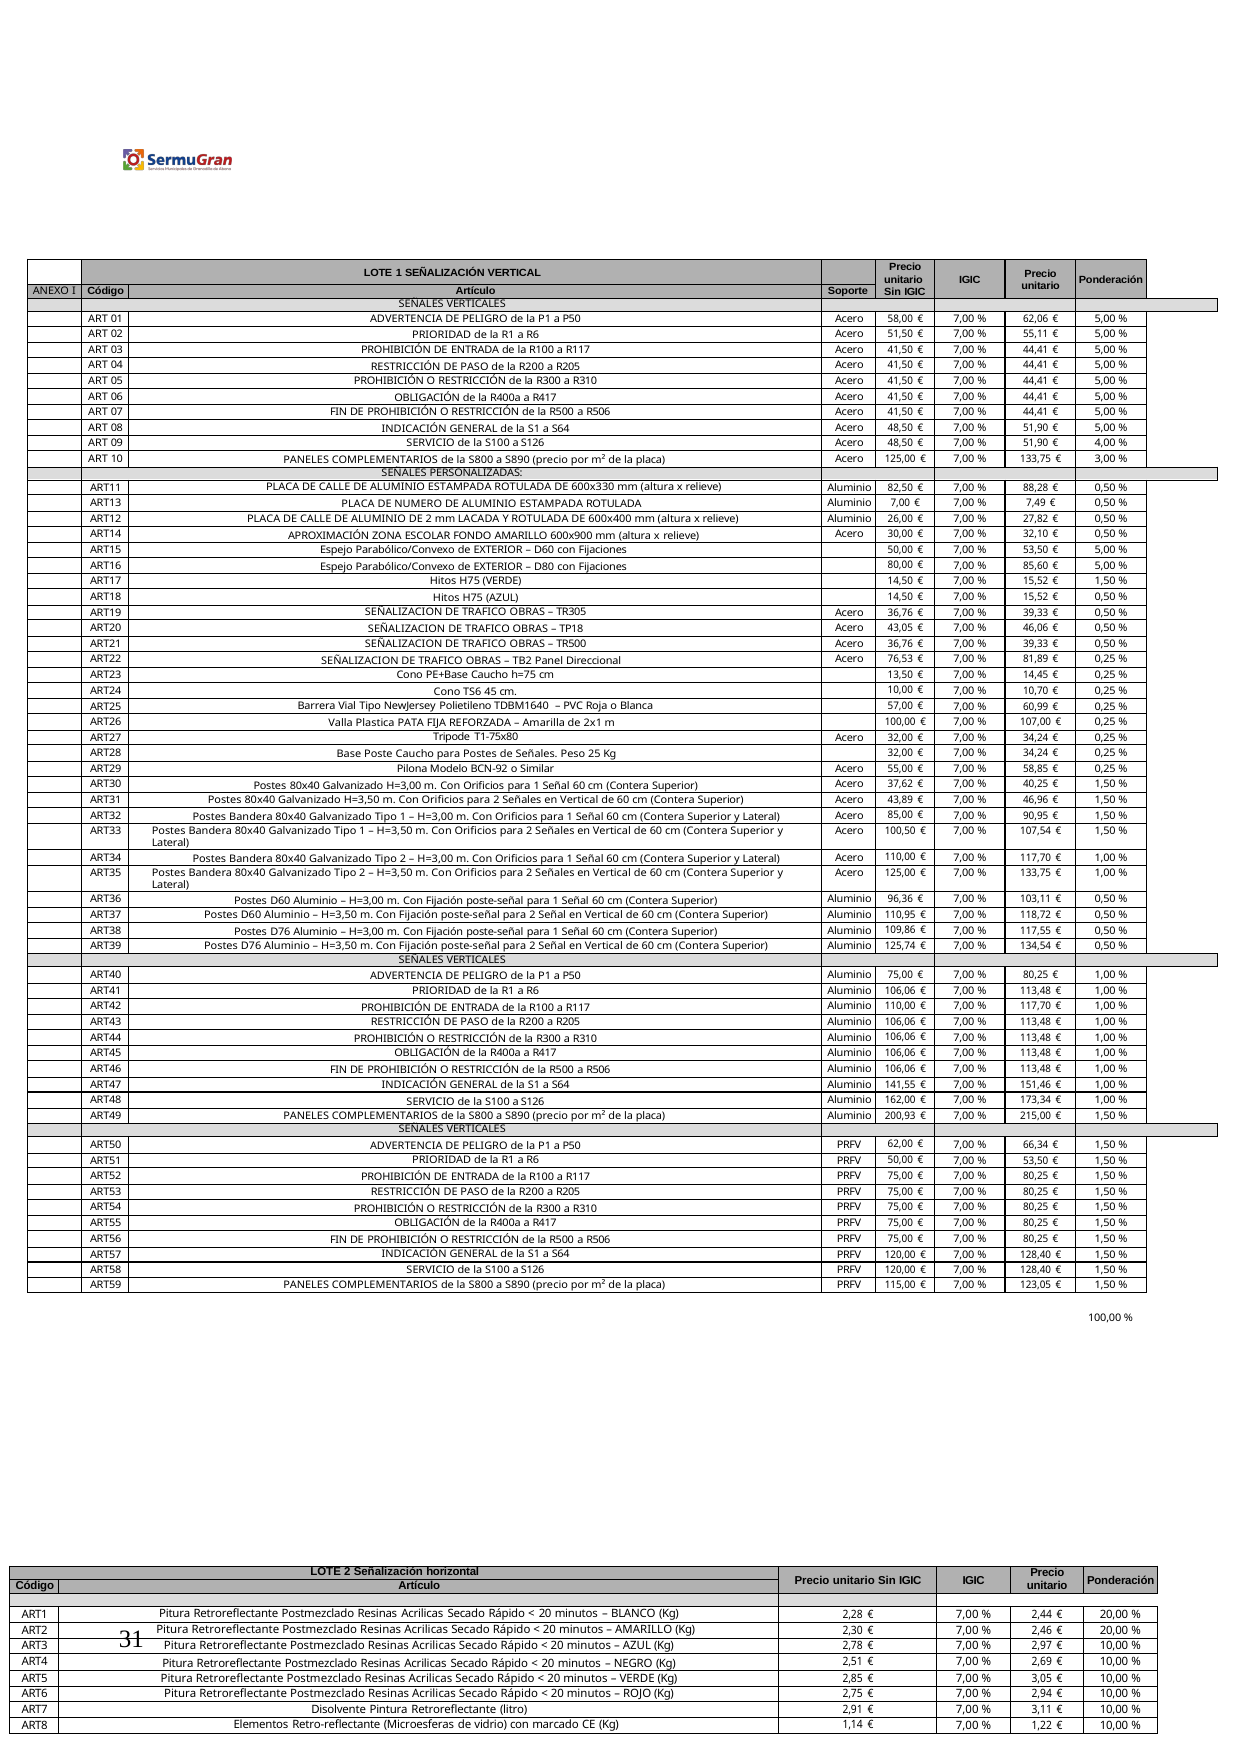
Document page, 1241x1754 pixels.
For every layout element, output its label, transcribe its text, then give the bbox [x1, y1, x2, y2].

table_cell Elementos Retro-reflectante (Microesferas de vidrio) con marcado CE (Kg) [59, 1718, 778, 1732]
table_cell 53,50 € [1006, 543, 1075, 557]
table_cell Artículo [129, 285, 821, 298]
table_cell Acero [822, 808, 875, 823]
table_cell Acero [822, 436, 875, 450]
table_cell ART 02 [82, 327, 128, 342]
table_cell 7,00 % [935, 543, 1004, 557]
table_cell 1,00 % [1076, 1078, 1146, 1091]
table_cell ART44 [82, 1030, 128, 1045]
table_cell PROHIBICIÓN O RESTRICCIÓN de la R300 a R310 [129, 1030, 821, 1045]
table_cell ART31 [82, 793, 128, 807]
table_cell 7,00 % [935, 923, 1004, 938]
table_cell [28, 299, 81, 311]
table_cell ART52 [82, 1168, 128, 1184]
table_cell 0,50 % [1076, 939, 1146, 953]
table_cell ART27 [82, 731, 128, 744]
table_cell SEÑALIZACION DE TRAFICO OBRAS – TB2 Panel Direccional [129, 652, 821, 667]
table_cell ART30 [82, 777, 128, 792]
table_cell 53,50 € [1006, 1154, 1075, 1167]
table_cell ART59 [82, 1278, 128, 1292]
table_cell 125,00 € [876, 451, 934, 467]
table_cell 66,34 € [1006, 1137, 1075, 1152]
table_cell 32,00 € [876, 745, 934, 761]
table_cell 0,25 % [1076, 668, 1146, 682]
table_cell Aluminio [822, 999, 875, 1014]
table_cell 80,25 € [1006, 1200, 1075, 1215]
table_cell 106,06 € [876, 1030, 934, 1045]
table_cell [28, 850, 81, 865]
table_cell Cono PE+Base Caucho h=75 cm [129, 668, 821, 682]
table_cell [28, 808, 81, 823]
table_cell PRIORIDAD de la R1 a R6 [129, 1154, 821, 1167]
table_cell 113,48 € [1006, 1061, 1075, 1077]
picture [118, 141, 237, 175]
table_cell Postes D60 Aluminio – H=3,00 m. Con Fijación poste-señal para 1 Señal 60 cm (Contera Superior) [129, 892, 821, 907]
table_cell 7,00 % [935, 620, 1004, 636]
table_cell OBLIGACIÓN de la R400a a R417 [129, 389, 821, 404]
table_cell 0,50 % [1076, 637, 1146, 651]
table_cell [822, 954, 934, 966]
table_cell ART3 [10, 1639, 58, 1653]
table_cell 7,00 % [935, 866, 1004, 891]
table_cell SEÑALES VERTICALES [82, 954, 821, 966]
table_cell 3,11 € [1011, 1702, 1083, 1717]
table_cell Acero [822, 637, 875, 651]
table_cell Aluminio [822, 1030, 875, 1045]
table_cell 1,50 % [1076, 1263, 1146, 1277]
table_cell 125,00 € [876, 866, 934, 891]
table_cell ART33 [82, 824, 128, 849]
table_cell 15,52 € [1006, 574, 1075, 588]
table_cell ART54 [82, 1200, 128, 1215]
table_cell 115,00 € [876, 1278, 934, 1292]
table_cell [28, 1216, 81, 1230]
table_cell [822, 714, 875, 729]
table_cell Postes 80x40 Galvanizado H=3,50 m. Con Orificios para 2 Señales en Vertical de 60 cm (Contera Superior) [129, 793, 821, 807]
table_cell 10,70 € [1006, 683, 1075, 698]
table_cell 7,00 % [935, 808, 1004, 823]
table_cell PROHIBICIÓN DE ENTRADA de la R100 a R117 [129, 343, 821, 357]
table_cell 118,72 € [1006, 908, 1075, 922]
table_cell Aluminio [822, 495, 875, 511]
table_cell 2,78 € [779, 1639, 936, 1653]
table_cell 10,00 € [876, 683, 934, 698]
table_cell SEÑALES VERTICALES [82, 299, 821, 311]
table_cell ART36 [82, 892, 128, 907]
table_cell 117,55 € [1006, 923, 1075, 938]
table_cell 51,50 € [876, 327, 934, 342]
table_cell 7,00 % [935, 745, 1004, 761]
table_cell [28, 731, 81, 744]
table_cell Postes 80x40 Galvanizado H=3,00 m. Con Orificios para 1 Señal 60 cm (Contera Superior) [129, 777, 821, 792]
table_cell 120,00 € [876, 1263, 934, 1277]
table_cell PRIORIDAD de la R1 a R6 [129, 984, 821, 997]
table_cell Aluminio [822, 481, 875, 494]
table_cell 46,96 € [1006, 793, 1075, 807]
table_cell ART 06 [82, 389, 128, 404]
table_cell 10,00 % [1084, 1671, 1157, 1686]
table_cell [822, 468, 934, 479]
table_cell 7,49 € [1006, 495, 1075, 511]
table_cell INDICACIÓN GENERAL de la S1 a S64 [129, 1078, 821, 1091]
table_cell [28, 312, 81, 326]
table_cell [1147, 481, 1217, 953]
table_header Precio unitario Sin IGIC [876, 260, 934, 298]
table_cell 120,00 € [876, 1248, 934, 1261]
table_cell SEÑALIZACION DE TRAFICO OBRAS – TR305 [129, 606, 821, 619]
table_cell 1,50 % [1076, 1168, 1146, 1184]
table_cell [28, 1078, 81, 1091]
table_cell 36,76 € [876, 606, 934, 619]
table_cell 51,90 € [1006, 420, 1075, 435]
table_cell [28, 1168, 81, 1184]
table_cell PLACA DE CALLE DE ALUMINIO DE 2 mm LACADA Y ROTULADA DE 600x400 mm (altura x relieve) [129, 512, 821, 526]
table_cell SEÑALES VERTICALES [82, 1124, 821, 1136]
table_cell 1,50 % [1076, 777, 1146, 792]
table_cell 85,60 € [1006, 558, 1075, 573]
table_cell Acero [822, 620, 875, 636]
table_cell [28, 984, 81, 997]
table_cell ART24 [82, 683, 128, 698]
table_cell PRFV [822, 1278, 875, 1292]
table_cell PLACA DE NUMERO DE ALUMINIO ESTAMPADA ROTULADA [129, 495, 821, 511]
table_cell 75,00 € [876, 1216, 934, 1230]
table_cell 10,00 % [1084, 1639, 1157, 1653]
table_cell 2,75 € [779, 1687, 936, 1701]
table_cell [1147, 1137, 1217, 1292]
table_cell 7,00 % [935, 451, 1004, 467]
table_cell 80,25 € [1006, 1231, 1075, 1247]
table_cell 7,00 % [935, 668, 1004, 682]
table_cell ART18 [82, 589, 128, 604]
table_cell 7,00 % [935, 1109, 1004, 1123]
table_cell 7,00 % [935, 793, 1004, 807]
table_header [822, 260, 875, 284]
table_cell 43,89 € [876, 793, 934, 807]
table_cell 113,48 € [1006, 1030, 1075, 1045]
table_cell 7,00 % [935, 527, 1004, 542]
table_cell 7,00 % [935, 892, 1004, 907]
table_cell 7,00 % [935, 374, 1004, 388]
table_cell 1,50 % [1076, 1109, 1146, 1123]
table_cell 7,00 % [935, 343, 1004, 357]
table_cell 125,74 € [876, 939, 934, 953]
table_cell ART46 [82, 1061, 128, 1077]
table_cell 7,00 % [935, 327, 1004, 342]
table_cell Pilona Modelo BCN-92 o Similar [129, 762, 821, 776]
table_cell 0,25 % [1076, 714, 1146, 729]
table_cell ART8 [10, 1718, 58, 1732]
table_cell PRFV [822, 1185, 875, 1198]
table_cell Artículo [59, 1580, 778, 1593]
table_cell [28, 762, 81, 776]
table_cell 200,93 € [876, 1109, 934, 1123]
table_cell [28, 1046, 81, 1060]
table_cell 133,75 € [1006, 866, 1075, 891]
table_header Precio unitario [1006, 260, 1075, 298]
table_cell 110,00 € [876, 850, 934, 865]
table_cell ART35 [82, 866, 128, 891]
table_cell 7,00 % [935, 1154, 1004, 1167]
table_cell [28, 923, 81, 938]
table_cell PROHIBICIÓN DE ENTRADA de la R100 a R117 [129, 999, 821, 1014]
table_cell 1,50 % [1076, 1137, 1146, 1152]
table_cell ART19 [82, 606, 128, 619]
table_cell ART40 [82, 967, 128, 983]
table_cell [822, 683, 875, 698]
table_cell Aluminio [822, 923, 875, 938]
table_cell 7,00 % [935, 589, 1004, 604]
table_cell Cono TS6 45 cm. [129, 683, 821, 698]
table_cell 7,00 % [937, 1702, 1010, 1717]
table_cell PRFV [822, 1263, 875, 1277]
table_cell ART16 [82, 558, 128, 573]
table_cell 1,00 % [1076, 1093, 1146, 1108]
table_header LOTE 2 Señalización horizontal [10, 1567, 778, 1579]
table_cell ART 03 [82, 343, 128, 357]
table_cell Acero [822, 866, 875, 891]
table_cell [822, 558, 875, 573]
table_cell 1,50 % [1076, 1200, 1146, 1215]
table_cell Hitos H75 (VERDE) [129, 574, 821, 588]
table_cell FIN DE PROHIBICIÓN O RESTRICCIÓN de la R500 a R506 [129, 405, 821, 419]
table_cell 1,00 % [1076, 984, 1146, 997]
table_cell SEÑALIZACION DE TRAFICO OBRAS – TR500 [129, 637, 821, 651]
table_cell 7,00 % [937, 1607, 1010, 1622]
table_cell INDICACIÓN GENERAL de la S1 a S64 [129, 1248, 821, 1261]
table_cell PRFV [822, 1200, 875, 1215]
table_cell [28, 558, 81, 573]
table_cell [28, 543, 81, 557]
table_cell 1,50 % [1076, 1248, 1146, 1261]
table_cell 50,00 € [876, 1154, 934, 1167]
table_cell 2,91 € [779, 1702, 936, 1717]
table_cell ART50 [82, 1137, 128, 1152]
table_cell ART34 [82, 850, 128, 865]
table_header Ponderación [1076, 260, 1146, 298]
table_cell [937, 1594, 1157, 1606]
table_cell 7,00 % [935, 999, 1004, 1014]
table_cell 46,06 € [1006, 620, 1075, 636]
table_cell 2,30 € [779, 1623, 936, 1638]
table_cell ART 04 [82, 358, 128, 373]
table_cell 48,50 € [876, 436, 934, 450]
table_cell PRFV [822, 1216, 875, 1230]
table_cell 7,00 % [935, 777, 1004, 792]
table_cell 15,52 € [1006, 589, 1075, 604]
table_cell 7,00 % [935, 389, 1004, 404]
table_cell ART6 [10, 1687, 58, 1701]
table_cell ART 01 [82, 312, 128, 326]
table_cell 5,00 % [1076, 374, 1146, 388]
table_cell 34,24 € [1006, 731, 1075, 744]
table_cell ART49 [82, 1109, 128, 1123]
table_cell 5,00 % [1076, 343, 1146, 357]
table_cell 75,00 € [876, 1168, 934, 1184]
table_cell [28, 1248, 81, 1261]
table_cell [28, 1093, 81, 1108]
table_cell Espejo Parabólico/Convexo de EXTERIOR – D80 con Fijaciones [129, 558, 821, 573]
table_cell [28, 606, 81, 619]
table_cell 75,00 € [876, 1231, 934, 1247]
table_cell SEÑALIZACION DE TRAFICO OBRAS – TP18 [129, 620, 821, 636]
table_cell Acero [822, 389, 875, 404]
table_cell 7,00 % [935, 1263, 1004, 1277]
table_cell 4,00 % [1076, 436, 1146, 450]
table_cell 1,22 € [1011, 1718, 1083, 1732]
table_cell [28, 745, 81, 761]
table_cell RESTRICCIÓN DE PASO de la R200 a R205 [129, 1015, 821, 1029]
table_cell 40,25 € [1006, 777, 1075, 792]
table_cell [28, 777, 81, 792]
table_cell [28, 495, 81, 511]
table_cell 0,50 % [1076, 892, 1146, 907]
table_cell SEÑALES PERSONALIZADAS: [82, 468, 821, 479]
table_cell 106,06 € [876, 984, 934, 997]
table_cell 1,50 % [1076, 1185, 1146, 1198]
table_cell ART55 [82, 1216, 128, 1230]
table_cell 7,00 % [937, 1639, 1010, 1653]
table_cell 7,00 % [935, 1061, 1004, 1077]
table_cell 7,00 % [935, 1185, 1004, 1198]
table_cell ART29 [82, 762, 128, 776]
table_cell 5,00 % [1076, 543, 1146, 557]
table_cell ART5 [10, 1671, 58, 1686]
table_cell 7,00 % [935, 1248, 1004, 1261]
table_cell 0,50 % [1076, 481, 1146, 494]
table_cell 7,00 % [937, 1671, 1010, 1686]
table_cell Barrera Vial Tipo NewJersey Polietileno TDBM1640 – PVC Roja o Blanca [129, 699, 821, 713]
table_cell RESTRICCIÓN DE PASO de la R200 a R205 [129, 358, 821, 373]
table_cell ART11 [82, 481, 128, 494]
table_cell 14,50 € [876, 589, 934, 604]
table_cell [28, 574, 81, 588]
table_cell 1,50 % [1076, 808, 1146, 823]
table_cell ART15 [82, 543, 128, 557]
table_cell [935, 299, 1075, 311]
table_cell 1,00 % [1076, 866, 1146, 891]
table_cell [28, 999, 81, 1014]
table_cell [28, 405, 81, 419]
table_cell 7,00 % [935, 420, 1004, 435]
table_cell 7,00 % [935, 358, 1004, 373]
table_cell Aluminio [822, 1046, 875, 1060]
table_cell [935, 468, 1075, 479]
table_cell Aluminio [822, 984, 875, 997]
table_cell ART32 [82, 808, 128, 823]
table_cell ADVERTENCIA DE PELIGRO de la P1 a P50 [129, 312, 821, 326]
table_cell 80,25 € [1006, 1185, 1075, 1198]
table_cell 133,75 € [1006, 451, 1075, 467]
table_cell 57,00 € [876, 699, 934, 713]
table_cell ADVERTENCIA DE PELIGRO de la P1 a P50 [129, 1137, 821, 1152]
table_cell Código [10, 1580, 58, 1593]
table_cell 106,06 € [876, 1015, 934, 1029]
table_cell Aluminio [822, 892, 875, 907]
table_cell 0,25 % [1076, 745, 1146, 761]
table_header Precio unitario [1011, 1567, 1083, 1593]
table_cell 1,50 % [1076, 1154, 1146, 1167]
table_cell ANEXO I [28, 285, 81, 298]
table_cell ART4 [10, 1654, 58, 1670]
table_cell 7,00 % [935, 652, 1004, 667]
table_cell [28, 1124, 81, 1136]
table_cell Postes D60 Aluminio – H=3,50 m. Con Fijación poste-señal para 2 Señal en Vertical de 60 cm (Contera Superior) [129, 908, 821, 922]
table_cell ART41 [82, 984, 128, 997]
table_cell [935, 1124, 1075, 1136]
table_cell Acero [822, 358, 875, 373]
table_cell ART47 [82, 1078, 128, 1091]
table_cell 7,00 % [935, 850, 1004, 865]
table_cell 7,00 % [935, 939, 1004, 953]
table_cell ART 10 [82, 451, 128, 467]
table_cell 14,45 € [1006, 668, 1075, 682]
table_header [28, 260, 81, 284]
table_cell 113,48 € [1006, 984, 1075, 997]
table_cell Acero [822, 451, 875, 467]
table_cell [28, 967, 81, 983]
table_cell [28, 512, 81, 526]
table_cell 31 Pitura Retroreflectante Postmezclado Resinas Acrilicas Secado Rápido < 20 minutos – AMARILLO (Kg) [59, 1623, 778, 1638]
table_cell [28, 481, 81, 494]
table_cell 1,00 % [1076, 850, 1146, 865]
table_cell [28, 637, 81, 651]
table_cell PANELES COMPLEMENTARIOS de la S800 a S890 (precio por m² de la placa) [129, 451, 821, 467]
table_cell PRFV [822, 1137, 875, 1152]
table_cell ART43 [82, 1015, 128, 1029]
table_cell ART26 [82, 714, 128, 729]
table_cell 0,50 % [1076, 923, 1146, 938]
table_cell 1,00 % [1076, 967, 1146, 983]
table_cell Aluminio [822, 1093, 875, 1108]
table_header IGIC [937, 1567, 1010, 1593]
table_cell ART56 [82, 1231, 128, 1247]
table_cell [28, 327, 81, 342]
table_cell [28, 358, 81, 373]
table_cell 96,36 € [876, 892, 934, 907]
table_cell 7,00 % [935, 1078, 1004, 1091]
table_cell 113,48 € [1006, 1046, 1075, 1060]
table_cell ART37 [82, 908, 128, 922]
table_cell [28, 954, 81, 966]
table_cell [822, 668, 875, 682]
table_cell 36,76 € [876, 637, 934, 651]
table_cell 7,00 % [935, 481, 1004, 494]
table_cell 88,28 € [1006, 481, 1075, 494]
table_cell 7,00 % [935, 405, 1004, 419]
table_cell 80,25 € [1006, 967, 1075, 983]
table_cell ART 09 [82, 436, 128, 450]
table_cell 48,50 € [876, 420, 934, 435]
table_cell PLACA DE CALLE DE ALUMINIO ESTAMPADA ROTULADA DE 600x330 mm (altura x relieve) [129, 481, 821, 494]
table_cell Acero [822, 527, 875, 542]
table_cell 5,00 % [1076, 420, 1146, 435]
table_cell ART14 [82, 527, 128, 542]
table_cell 7,00 % [935, 495, 1004, 511]
table_cell ART 08 [82, 420, 128, 435]
table_cell [28, 1200, 81, 1215]
table_cell [28, 668, 81, 682]
table_cell 0,50 % [1076, 908, 1146, 922]
table_cell [1076, 468, 1217, 479]
table_cell 20,00 % [1084, 1607, 1157, 1622]
table_cell Aluminio [822, 1109, 875, 1123]
table_cell 60,99 € [1006, 699, 1075, 713]
table_cell 215,00 € [1006, 1109, 1075, 1123]
table_cell 103,11 € [1006, 892, 1075, 907]
table_cell Pitura Retroreflectante Postmezclado Resinas Acrilicas Secado Rápido < 20 minutos – AZUL (Kg) [59, 1639, 778, 1653]
table_cell 5,00 % [1076, 558, 1146, 573]
table_cell [822, 1124, 934, 1136]
table_cell 37,62 € [876, 777, 934, 792]
table_cell 117,70 € [1006, 850, 1075, 865]
table_cell 173,34 € [1006, 1093, 1075, 1108]
table_cell [28, 793, 81, 807]
table_cell 141,55 € [876, 1078, 934, 1091]
table_cell 7,00 % [935, 762, 1004, 776]
table_cell 7,00 % [935, 824, 1004, 849]
table_cell 1,50 % [1076, 1278, 1146, 1292]
table_cell Aluminio [822, 967, 875, 983]
table_cell 2,69 € [1011, 1654, 1083, 1670]
table_cell PRFV [822, 1248, 875, 1261]
table_cell PROHIBICIÓN O RESTRICCIÓN de la R300 a R310 [129, 374, 821, 388]
table_cell 5,00 % [1076, 389, 1146, 404]
table_cell [822, 745, 875, 761]
table_cell ART20 [82, 620, 128, 636]
table_cell [28, 374, 81, 388]
table_cell ART25 [82, 699, 128, 713]
table_cell Código [82, 285, 128, 298]
table_cell SERVICIO de la S100 a S126 [129, 1263, 821, 1277]
table_cell Postes Bandera 80x40 Galvanizado Tipo 2 – H=3,50 m. Con Orificios para 2 Señales en Vertical de 60 cm (Contera Superior y Lateral) [129, 866, 821, 891]
table_cell 1,00 % [1076, 1015, 1146, 1029]
table_cell 7,00 % [935, 908, 1004, 922]
table_cell Acero [822, 777, 875, 792]
table_cell 7,00 % [937, 1623, 1010, 1638]
table_cell 1,50 % [1076, 1216, 1146, 1230]
table_cell [822, 574, 875, 588]
table_cell Pitura Retroreflectante Postmezclado Resinas Acrilicas Secado Rápido < 20 minutos – ROJO (Kg) [59, 1687, 778, 1701]
table_cell 1,00 % [1076, 999, 1146, 1014]
table_cell 128,40 € [1006, 1263, 1075, 1277]
table_cell Acero [822, 327, 875, 342]
table_cell PRIORIDAD de la R1 a R6 [129, 327, 821, 342]
table_cell PRFV [822, 1168, 875, 1184]
table_cell 123,05 € [1006, 1278, 1075, 1292]
table_cell Aluminio [822, 939, 875, 953]
table_cell 2,97 € [1011, 1639, 1083, 1653]
table_cell 106,06 € [876, 1046, 934, 1060]
table_cell Pitura Retroreflectante Postmezclado Resinas Acrilicas Secado Rápido < 20 minutos – NEGRO (Kg) [59, 1654, 778, 1670]
table_cell OBLIGACIÓN de la R400a a R417 [129, 1046, 821, 1060]
text 100,00 % [0, 1311, 1134, 1325]
table_cell 7,00 % [937, 1654, 1010, 1670]
table_cell 82,50 € [876, 481, 934, 494]
table_cell [28, 1109, 81, 1123]
table_cell 0,25 % [1076, 762, 1146, 776]
table_cell 1,00 % [1076, 1046, 1146, 1060]
table_cell ART7 [10, 1702, 58, 1717]
table_cell 41,50 € [876, 343, 934, 357]
table_cell 7,00 % [937, 1687, 1010, 1701]
table_cell Espejo Parabólico/Convexo de EXTERIOR – D60 con Fijaciones [129, 543, 821, 557]
table_cell 39,33 € [1006, 637, 1075, 651]
table_cell [28, 389, 81, 404]
table_cell Aluminio [822, 1078, 875, 1091]
table_cell ART51 [82, 1154, 128, 1167]
table_cell 3,05 € [1011, 1671, 1083, 1686]
table_cell 7,00 % [935, 512, 1004, 526]
table_cell [28, 866, 81, 891]
table_cell Postes Bandera 80x40 Galvanizado Tipo 2 – H=3,00 m. Con Orificios para 1 Señal 60 cm (Contera Superior y Lateral) [129, 850, 821, 865]
table_cell 55,00 € [876, 762, 934, 776]
table_cell Acero [822, 731, 875, 744]
table_cell 76,53 € [876, 652, 934, 667]
table_cell 134,54 € [1006, 939, 1075, 953]
table_cell [1076, 954, 1217, 966]
table_cell 0,25 % [1076, 652, 1146, 667]
table_cell 117,70 € [1006, 999, 1075, 1014]
table_cell 0,25 % [1076, 731, 1146, 744]
table_cell Hitos H75 (AZUL) [129, 589, 821, 604]
table_cell Acero [822, 343, 875, 357]
table_cell [28, 1137, 81, 1152]
table_cell Postes D76 Aluminio – H=3,00 m. Con Fijación poste-señal para 1 Señal 60 cm (Contera Superior) [129, 923, 821, 938]
table_cell 75,00 € [876, 1185, 934, 1198]
table_cell [779, 1594, 936, 1606]
table_cell 2,46 € [1011, 1623, 1083, 1638]
table_cell 7,00 % [935, 1137, 1004, 1152]
table_cell PANELES COMPLEMENTARIOS de la S800 a S890 (precio por m² de la placa) [129, 1109, 821, 1123]
table_cell 80,00 € [876, 558, 934, 573]
table_cell 7,00 % [935, 984, 1004, 997]
table_cell Acero [822, 824, 875, 849]
table_cell PRFV [822, 1154, 875, 1167]
table_cell FIN DE PROHIBICIÓN O RESTRICCIÓN de la R500 a R506 [129, 1231, 821, 1247]
table_cell 2,44 € [1011, 1607, 1083, 1622]
table_cell Aluminio [822, 1015, 875, 1029]
table_cell 7,00 % [935, 558, 1004, 573]
table_cell 7,00 % [935, 699, 1004, 713]
table_cell APROXIMACIÓN ZONA ESCOLAR FONDO AMARILLO 600x900 mm (altura x relieve) [129, 527, 821, 542]
table_header LOTE 1 SEÑALIZACIÓN VERTICAL [82, 260, 821, 284]
table_header Ponderación [1084, 1567, 1157, 1593]
table_cell [28, 1278, 81, 1292]
table_cell Base Poste Caucho para Postes de Señales. Peso 25 Kg [129, 745, 821, 761]
table_cell 51,90 € [1006, 436, 1075, 450]
table_cell 26,00 € [876, 512, 934, 526]
table_cell 0,50 % [1076, 606, 1146, 619]
table_cell 128,40 € [1006, 1248, 1075, 1261]
table_cell Acero [822, 405, 875, 419]
table_cell ART12 [82, 512, 128, 526]
table_cell [28, 939, 81, 953]
table_cell ART17 [82, 574, 128, 588]
table_cell 80,25 € [1006, 1168, 1075, 1184]
table_cell 0,25 % [1076, 699, 1146, 713]
table_cell ART53 [82, 1185, 128, 1198]
table_cell 7,00 % [935, 606, 1004, 619]
table_cell [28, 468, 81, 479]
table_cell Postes Bandera 80x40 Galvanizado Tipo 1 – H=3,50 m. Con Orificios para 2 Señales en Vertical de 60 cm (Contera Superior y Lateral) [129, 824, 821, 849]
table_cell ART23 [82, 668, 128, 682]
table_cell [1076, 299, 1217, 311]
table_cell 1,00 % [1076, 1030, 1146, 1045]
table_cell [28, 1154, 81, 1167]
table_cell 62,00 € [876, 1137, 934, 1152]
table_cell 1,50 % [1076, 793, 1146, 807]
table_cell Pitura Retroreflectante Postmezclado Resinas Acrilicas Secado Rápido < 20 minutos – VERDE (Kg) [59, 1671, 778, 1686]
table_cell [28, 420, 81, 435]
table_cell [822, 299, 934, 311]
table_cell 0,50 % [1076, 620, 1146, 636]
table_cell 7,00 % [935, 1093, 1004, 1108]
table_cell ART1 [10, 1607, 58, 1622]
table_cell 90,95 € [1006, 808, 1075, 823]
table_cell Tripode T1-75x80 [129, 731, 821, 744]
table_cell 3,00 % [1076, 451, 1146, 467]
table_cell Acero [822, 652, 875, 667]
table_cell ART 07 [82, 405, 128, 419]
table_cell 5,00 % [1076, 312, 1146, 326]
table_cell 7,00 € [876, 495, 934, 511]
table_cell 2,85 € [779, 1671, 936, 1686]
table_cell 100,50 € [876, 824, 934, 849]
table_cell [28, 1263, 81, 1277]
table_cell 109,86 € [876, 923, 934, 938]
table_cell ART13 [82, 495, 128, 511]
table_cell [28, 436, 81, 450]
table_cell INDICACIÓN GENERAL de la S1 a S64 [129, 420, 821, 435]
table_cell 55,11 € [1006, 327, 1075, 342]
table_cell [28, 652, 81, 667]
table_cell 7,00 % [935, 637, 1004, 651]
table_cell ART22 [82, 652, 128, 667]
table_cell 7,00 % [935, 714, 1004, 729]
table_cell ADVERTENCIA DE PELIGRO de la P1 a P50 [129, 967, 821, 983]
table_cell 44,41 € [1006, 389, 1075, 404]
table_cell 41,50 € [876, 389, 934, 404]
table_cell 44,41 € [1006, 343, 1075, 357]
table_cell 113,48 € [1006, 1015, 1075, 1029]
table_cell [28, 589, 81, 604]
table_cell ART28 [82, 745, 128, 761]
table_cell 50,00 € [876, 543, 934, 557]
table_cell [28, 1185, 81, 1198]
table_cell [28, 1231, 81, 1247]
table_cell 5,00 % [1076, 405, 1146, 419]
table_cell 10,00 % [1084, 1654, 1157, 1670]
table_cell ART21 [82, 637, 128, 651]
table_cell 32,10 € [1006, 527, 1075, 542]
table_cell 58,00 € [876, 312, 934, 326]
table_cell 100,00 € [876, 714, 934, 729]
table_cell 7,00 % [935, 683, 1004, 698]
table_cell 2,51 € [779, 1654, 936, 1670]
table_cell Aluminio [822, 908, 875, 922]
table_cell ART2 [10, 1623, 58, 1638]
table_cell 41,50 € [876, 374, 934, 388]
table_cell [28, 892, 81, 907]
table_cell 30,00 € [876, 527, 934, 542]
table_cell [28, 1030, 81, 1045]
table_cell 1,50 % [1076, 1231, 1146, 1247]
table_cell 106,06 € [876, 1061, 934, 1077]
table_cell 0,50 % [1076, 589, 1146, 604]
table_cell [28, 451, 81, 467]
table_header IGIC [935, 260, 1004, 298]
table_cell 10,00 % [1084, 1687, 1157, 1701]
table_cell [1147, 312, 1217, 467]
table_cell [10, 1594, 778, 1606]
table_cell ART38 [82, 923, 128, 938]
table_cell Valla Plastica PATA FIJA REFORZADA – Amarilla de 2x1 m [129, 714, 821, 729]
table_cell Acero [822, 762, 875, 776]
table_cell 5,00 % [1076, 358, 1146, 373]
table_cell 1,00 % [1076, 1061, 1146, 1077]
table_cell Acero [822, 606, 875, 619]
table_cell ART45 [82, 1046, 128, 1060]
table_cell FIN DE PROHIBICIÓN O RESTRICCIÓN de la R500 a R506 [129, 1061, 821, 1077]
table_cell SERVICIO de la S100 a S126 [129, 1093, 821, 1108]
table_cell [1147, 967, 1217, 1123]
table_cell 0,50 % [1076, 512, 1146, 526]
table_cell 41,50 € [876, 358, 934, 373]
table_cell 1,50 % [1076, 574, 1146, 588]
table_cell 7,00 % [935, 436, 1004, 450]
table_cell ART58 [82, 1263, 128, 1277]
table_cell 10,00 % [1084, 1702, 1157, 1717]
table_cell Aluminio [822, 1061, 875, 1077]
table_cell ART42 [82, 999, 128, 1014]
table_cell 75,00 € [876, 967, 934, 983]
table_cell 2,28 € [779, 1607, 936, 1622]
table_cell [28, 343, 81, 357]
table_cell [28, 527, 81, 542]
table_cell Postes D76 Aluminio – H=3,50 m. Con Fijación poste-señal para 2 Señal en Vertical de 60 cm (Contera Superior) [129, 939, 821, 953]
table_cell [822, 543, 875, 557]
table_cell 1,50 % [1076, 824, 1146, 849]
table_cell 7,00 % [935, 1168, 1004, 1184]
table_cell [28, 908, 81, 922]
table_cell 44,41 € [1006, 374, 1075, 388]
table_cell Aluminio [822, 512, 875, 526]
table_cell 75,00 € [876, 1200, 934, 1215]
table_cell [28, 1015, 81, 1029]
table_cell [28, 714, 81, 729]
table_cell PROHIBICIÓN O RESTRICCIÓN de la R300 a R310 [129, 1200, 821, 1215]
table_cell OBLIGACIÓN de la R400a a R417 [129, 1216, 821, 1230]
table_cell [822, 589, 875, 604]
table_cell 7,00 % [935, 312, 1004, 326]
table_cell [935, 954, 1075, 966]
table_cell 43,05 € [876, 620, 934, 636]
table_cell 32,00 € [876, 731, 934, 744]
table_cell Disolvente Pintura Retroreflectante (litro) [59, 1702, 778, 1717]
table_cell Acero [822, 850, 875, 865]
table_cell 41,50 € [876, 405, 934, 419]
table_cell ART57 [82, 1248, 128, 1261]
table_cell 7,00 % [935, 731, 1004, 744]
table_cell 80,25 € [1006, 1216, 1075, 1230]
table_cell 58,85 € [1006, 762, 1075, 776]
table_cell ART 05 [82, 374, 128, 388]
table_cell 0,50 % [1076, 527, 1146, 542]
table_cell ART48 [82, 1093, 128, 1108]
table_cell 1,14 € [779, 1718, 936, 1732]
table_cell 107,00 € [1006, 714, 1075, 729]
table_cell Acero [822, 793, 875, 807]
table_cell PANELES COMPLEMENTARIOS de la S800 a S890 (precio por m² de la placa) [129, 1278, 821, 1292]
table_cell 162,00 € [876, 1093, 934, 1108]
table_cell 7,00 % [935, 1216, 1004, 1230]
table_cell 107,54 € [1006, 824, 1075, 849]
table_cell [28, 824, 81, 849]
table_cell [28, 620, 81, 636]
table_cell 110,95 € [876, 908, 934, 922]
table_cell 85,00 € [876, 808, 934, 823]
table_cell 7,00 % [937, 1718, 1010, 1732]
table_cell Postes Bandera 80x40 Galvanizado Tipo 1 – H=3,00 m. Con Orificios para 1 Señal 60 cm (Contera Superior y Lateral) [129, 808, 821, 823]
table_cell PROHIBICIÓN DE ENTRADA de la R100 a R117 [129, 1168, 821, 1184]
table_cell 7,00 % [935, 1278, 1004, 1292]
table_cell [1076, 1124, 1217, 1136]
table_cell 110,00 € [876, 999, 934, 1014]
table_cell 7,00 % [935, 967, 1004, 983]
table_cell Pitura Retroreflectante Postmezclado Resinas Acrilicas Secado Rápido < 20 minutos – BLANCO (Kg) [59, 1607, 778, 1622]
table_cell 7,00 % [935, 1046, 1004, 1060]
table_cell 44,41 € [1006, 405, 1075, 419]
table_cell 13,50 € [876, 668, 934, 682]
table_cell 7,00 % [935, 574, 1004, 588]
table_cell PRFV [822, 1231, 875, 1247]
table_cell 7,00 % [935, 1015, 1004, 1029]
table_cell Acero [822, 374, 875, 388]
table_cell [28, 683, 81, 698]
table_header [1147, 259, 1217, 298]
table_cell [822, 699, 875, 713]
table_cell 62,06 € [1006, 312, 1075, 326]
table_cell 10,00 % [1084, 1718, 1157, 1732]
table_cell 7,00 % [935, 1030, 1004, 1045]
table_cell 151,46 € [1006, 1078, 1075, 1091]
table_cell 39,33 € [1006, 606, 1075, 619]
table_cell Acero [822, 312, 875, 326]
table_cell RESTRICCIÓN DE PASO de la R200 a R205 [129, 1185, 821, 1198]
table_cell [28, 699, 81, 713]
table_cell 34,24 € [1006, 745, 1075, 761]
table_cell 2,94 € [1011, 1687, 1083, 1701]
table_cell 0,50 % [1076, 495, 1146, 511]
table_cell 5,00 % [1076, 327, 1146, 342]
table_cell 81,89 € [1006, 652, 1075, 667]
table_cell 7,00 % [935, 1231, 1004, 1247]
table_cell 27,82 € [1006, 512, 1075, 526]
table_cell 20,00 % [1084, 1623, 1157, 1638]
table_cell 14,50 € [876, 574, 934, 588]
table_cell ART39 [82, 939, 128, 953]
table_cell Acero [822, 420, 875, 435]
table_cell SERVICIO de la S100 a S126 [129, 436, 821, 450]
table_cell 44,41 € [1006, 358, 1075, 373]
table_cell 0,25 % [1076, 683, 1146, 698]
table_cell Soporte [822, 285, 875, 298]
table_cell [28, 1061, 81, 1077]
table_header Precio unitario Sin IGIC [779, 1567, 936, 1593]
table_cell 7,00 % [935, 1200, 1004, 1215]
